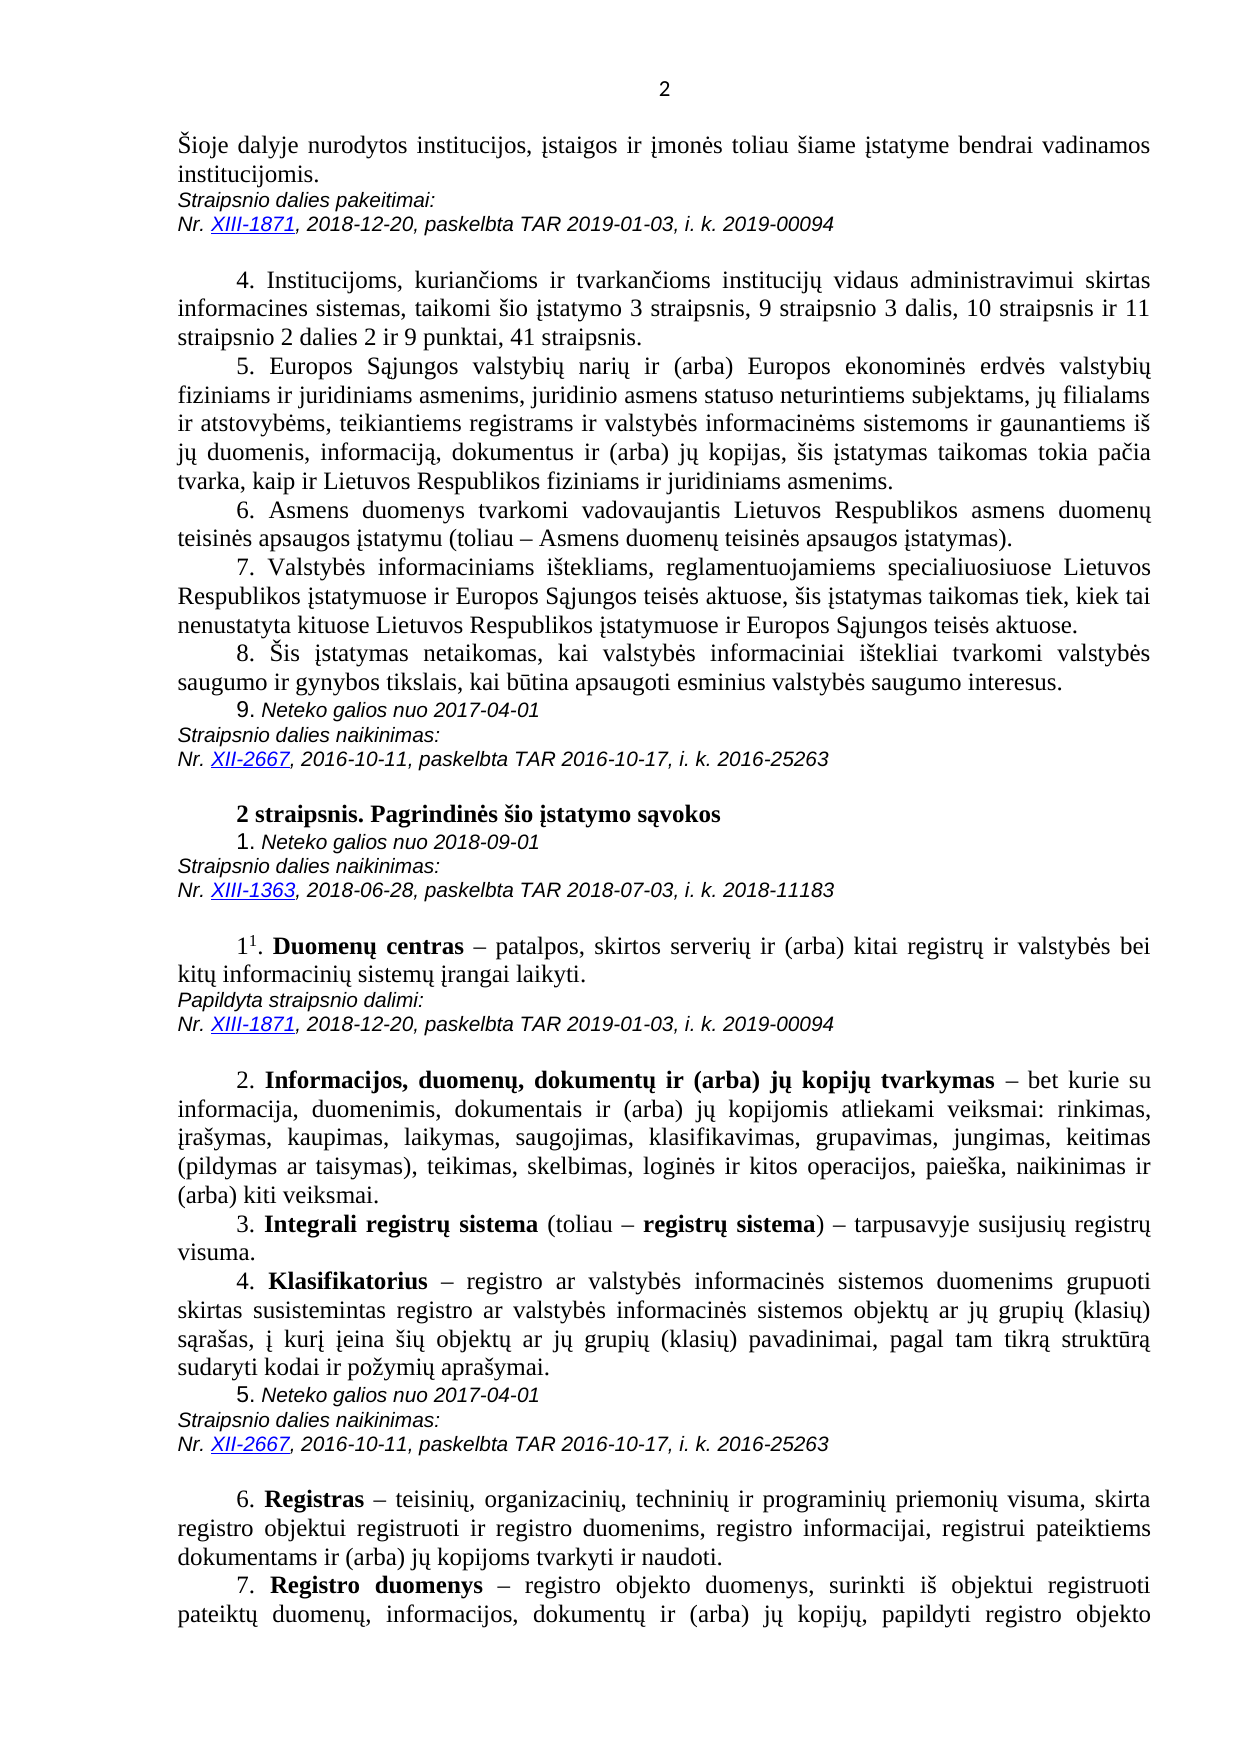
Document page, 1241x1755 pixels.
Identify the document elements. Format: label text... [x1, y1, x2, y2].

text 5. Neteko galios nuo 2017-04-01 [177, 1381, 1152, 1408]
text 11. Duomenų centras – patalpos, skirtos serverių ir (arba) kitai registrų ir valstybės bei kitų informacinių sistemų įrangai laikyti. [177, 931, 1152, 988]
text Nr. XIII-1363, 2018-06-28, paskelbta TAR 2018-07-03, i. k. 2018-11183 [177, 878, 1152, 902]
text 1. Neteko galios nuo 2018-09-01 [177, 828, 1152, 854]
text 4. Institucijoms, kuriančioms ir tvarkančioms institucijų vidaus administravimui skirtas informacines sistemas, taikomi šio įstatymo 3 straipsnis, 9 straipsnio 3 dalis, 10 straipsnis ir 11 straipsnio 2 dalies 2 ir 9 punktai, 41 straipsnis. [177, 265, 1152, 351]
text Nr. XIII-1871, 2018-12-20, paskelbta TAR 2019-01-03, i. k. 2019-00094 [177, 212, 1152, 236]
text 7. Valstybės informaciniams ištekliams, reglamentuojamiems specialiuosiuose Lietuvos Respublikos įstatymuose ir Europos Sąjungos teisės aktuose, šis įstatymas taikomas tiek, kiek tai nenustatyta kituose Lietuvos Respublikos įstatymuose ir Europos Sąjungos teisės aktuose. [177, 552, 1152, 638]
text 6. Registras – teisinių, organizacinių, techninių ir programinių priemonių visuma, skirta registro objektui registruoti ir registro duomenims, registro informacijai, registrui pateiktiems dokumentams ir (arba) jų kopijoms tvarkyti ir naudoti. [177, 1484, 1152, 1571]
text Nr. XII-2667, 2016-10-11, paskelbta TAR 2016-10-17, i. k. 2016-25263 [177, 1432, 1152, 1456]
text 4. Klasifikatorius – registro ar valstybės informacinės sistemos duomenims grupuoti skirtas susistemintas registro ar valstybės informacinės sistemos objektų ar jų grupių (klasių) sąrašas, į kurį įeina šių objektų ar jų grupių (klasių) pavadinimai, pagal tam tikrą struktūrą sudaryti kodai ir požymių aprašymai. [177, 1266, 1152, 1381]
text 3. Integrali registrų sistema (toliau – registrų sistema) – tarpusavyje susijusių registrų visuma. [177, 1209, 1152, 1266]
text Nr. XIII-1871, 2018-12-20, paskelbta TAR 2019-01-03, i. k. 2019-00094 [177, 1012, 1152, 1036]
text 2. Informacijos, duomenų, dokumentų ir (arba) jų kopijų tvarkymas – bet kurie su informacija, duomenimis, dokumentais ir (arba) jų kopijomis atliekami veiksmai: rinkimas, įrašymas, kaupimas, laikymas, saugojimas, klasifikavimas, grupavimas, jungimas, keitimas (pildymas ar taisymas), teikimas, skelbimas, loginės ir kitos operacijos, paieška, naikinimas ir (arba) kiti veiksmai. [177, 1065, 1152, 1209]
text 2 straipsnis. Pagrindinės šio įstatymo sąvokos [177, 799, 1152, 828]
text 5. Europos Sąjungos valstybių narių ir (arba) Europos ekonominės erdvės valstybių fiziniams ir juridiniams asmenims, juridinio asmens statuso neturintiems subjektams, jų filialams ir atstovybėms, teikiantiems registrams ir valstybės informacinėms sistemoms ir gaunantiems iš jų duomenis, informaciją, dokumentus ir (arba) jų kopijas, šis įstatymas taikomas tokia pačia tvarka, kaip ir Lietuvos Respublikos fiziniams ir juridiniams asmenims. [177, 351, 1152, 495]
text 9. Neteko galios nuo 2017-04-01 [177, 696, 1152, 722]
text 6. Asmens duomenys tvarkomi vadovaujantis Lietuvos Respublikos asmens duomenų teisinės apsaugos įstatymu (toliau – Asmens duomenų teisinės apsaugos įstatymas). [177, 495, 1152, 552]
text Straipsnio dalies naikinimas: [177, 722, 1152, 746]
text Nr. XII-2667, 2016-10-11, paskelbta TAR 2016-10-17, i. k. 2016-25263 [177, 746, 1152, 770]
text Straipsnio dalies naikinimas: [177, 1408, 1152, 1432]
text 7. Registro duomenys – registro objekto duomenys, surinkti iš objektui registruoti pateiktų duomenų, informacijos, dokumentų ir (arba) jų kopijų, papildyti registro objekto [177, 1571, 1152, 1628]
text Straipsnio dalies naikinimas: [177, 854, 1152, 878]
text Papildyta straipsnio dalimi: [177, 988, 1152, 1012]
text Šioje dalyje nurodytos institucijos, įstaigos ir įmonės toliau šiame įstatyme bendrai vadinamos institucijomis. [177, 131, 1152, 188]
text 8. Šis įstatymas netaikomas, kai valstybės informaciniai ištekliai tvarkomi valstybės saugumo ir gynybos tikslais, kai būtina apsaugoti esminius valstybės saugumo interesus. [177, 638, 1152, 696]
text Straipsnio dalies pakeitimai: [177, 188, 1152, 212]
